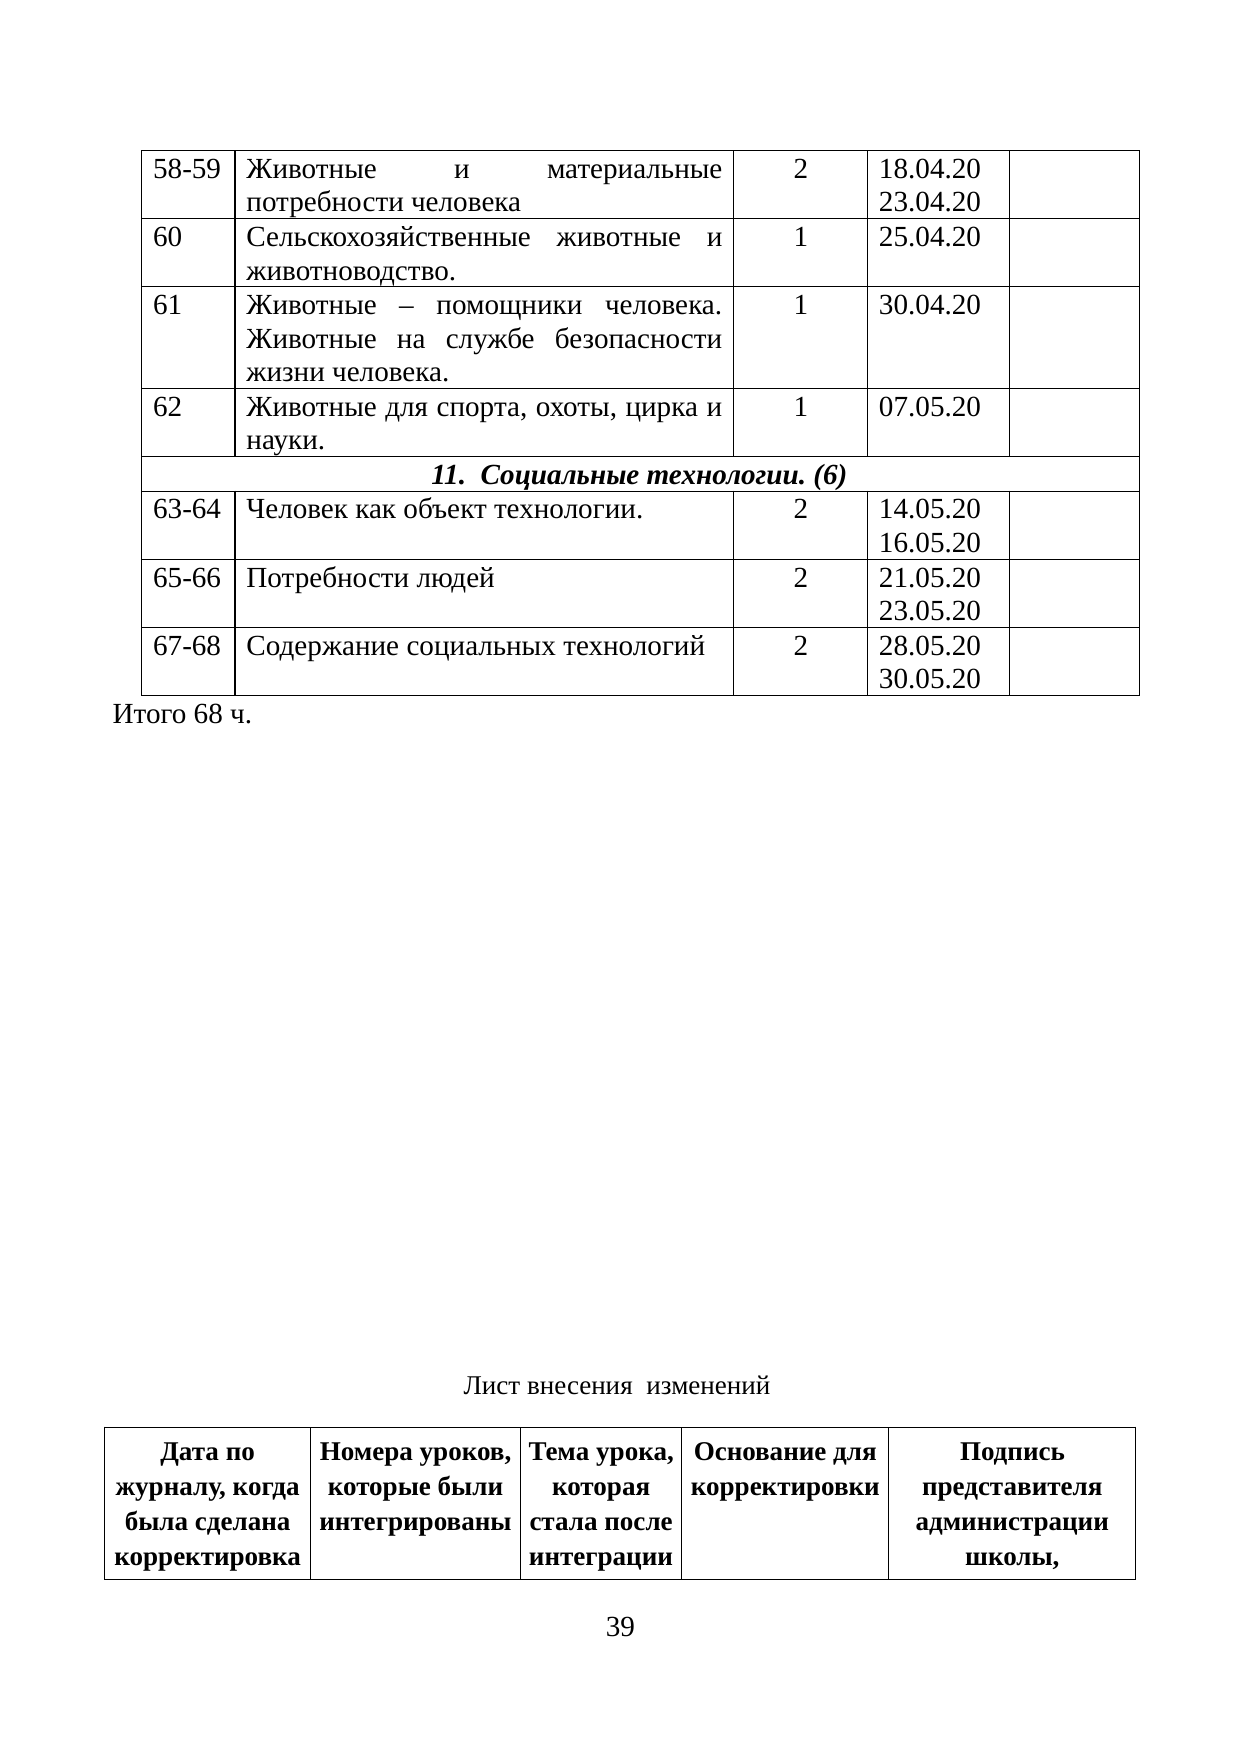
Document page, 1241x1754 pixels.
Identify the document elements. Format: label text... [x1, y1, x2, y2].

table_cell [1010, 287, 1139, 388]
table_cell Потребности людей [236, 560, 733, 627]
table_cell Сельскохозяйственные животные и животноводство. [236, 219, 733, 286]
table_cell [1010, 492, 1139, 559]
table_cell 28.05.20 30.05.20 [868, 628, 1009, 695]
table_cell Содержание социальных технологий [236, 628, 733, 695]
table_cell 07.05.20 [868, 389, 1009, 456]
table_cell 65-66 [142, 560, 234, 627]
table_cell [1010, 151, 1139, 218]
table_cell 1 [734, 389, 867, 456]
table_cell 21.05.20 23.05.20 [868, 560, 1009, 627]
table_cell 2 [734, 628, 867, 695]
table_cell 18.04.20 23.04.20 [868, 151, 1009, 218]
table_cell 30.04.20 [868, 287, 1009, 388]
table_cell 1 [734, 219, 867, 286]
table_cell [1010, 560, 1139, 627]
table_cell 1 [734, 287, 867, 388]
table_cell Человек как объект технологии. [236, 492, 733, 559]
table_cell [1010, 628, 1139, 695]
text Лист внесения изменений [106, 1369, 1128, 1400]
table_header Номера уроков, которые были интегрированы [311, 1428, 520, 1579]
table_header Тема урока, которая стала после интеграции [521, 1428, 681, 1579]
table_cell Животные – помощники человека. Животные на службе безопасности жизни человека. [236, 287, 733, 388]
table_cell 25.04.20 [868, 219, 1009, 286]
table_cell [1010, 389, 1139, 456]
table_cell Животные для спорта, охоты, цирка и науки. [236, 389, 733, 456]
table_cell 2 [734, 151, 867, 218]
table_cell 2 [734, 492, 867, 559]
table_cell Животные и материальные потребности человека [236, 151, 733, 218]
table_header Основание для корректировки [682, 1428, 888, 1579]
table_cell 14.05.20 16.05.20 [868, 492, 1009, 559]
table_header Подпись представителя администрации школы, [889, 1428, 1135, 1579]
table_cell 58-59 [142, 151, 234, 218]
table_cell [1010, 219, 1139, 286]
table_cell 61 [142, 287, 234, 388]
table_cell 63-64 [142, 492, 234, 559]
table_cell 60 [142, 219, 234, 286]
table_cell 11. Социальные технологии. (6) [142, 457, 1139, 491]
table_cell 67-68 [142, 628, 234, 695]
table_cell 62 [142, 389, 234, 456]
text Итого 68 ч. [112, 696, 1128, 729]
table_header Дата по журналу, когда была сделана корректировка [105, 1428, 310, 1579]
table_cell 2 [734, 560, 867, 627]
